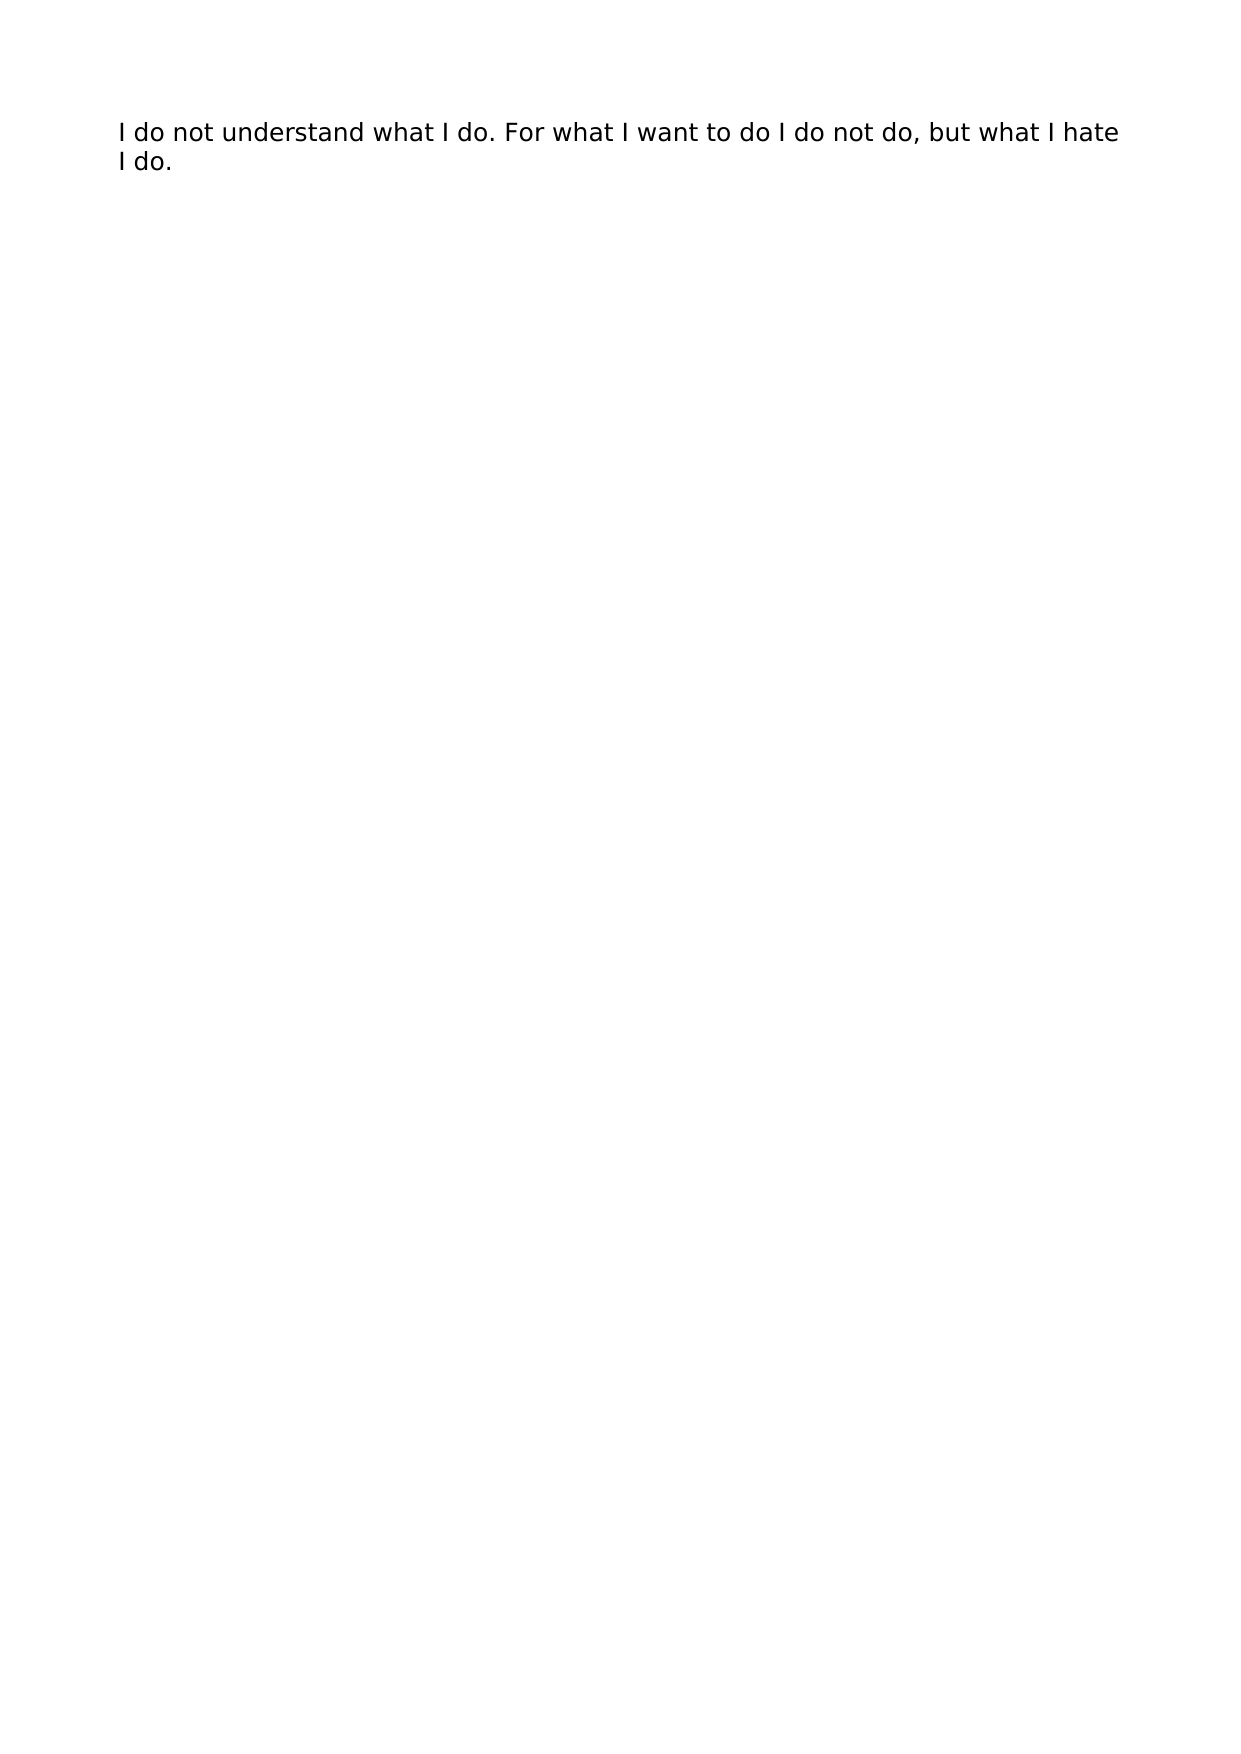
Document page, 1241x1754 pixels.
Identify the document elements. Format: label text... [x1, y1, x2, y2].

text I do not understand what I do. For what I want to do I do not do, but what I hate I do. [118, 118, 1122, 176]
